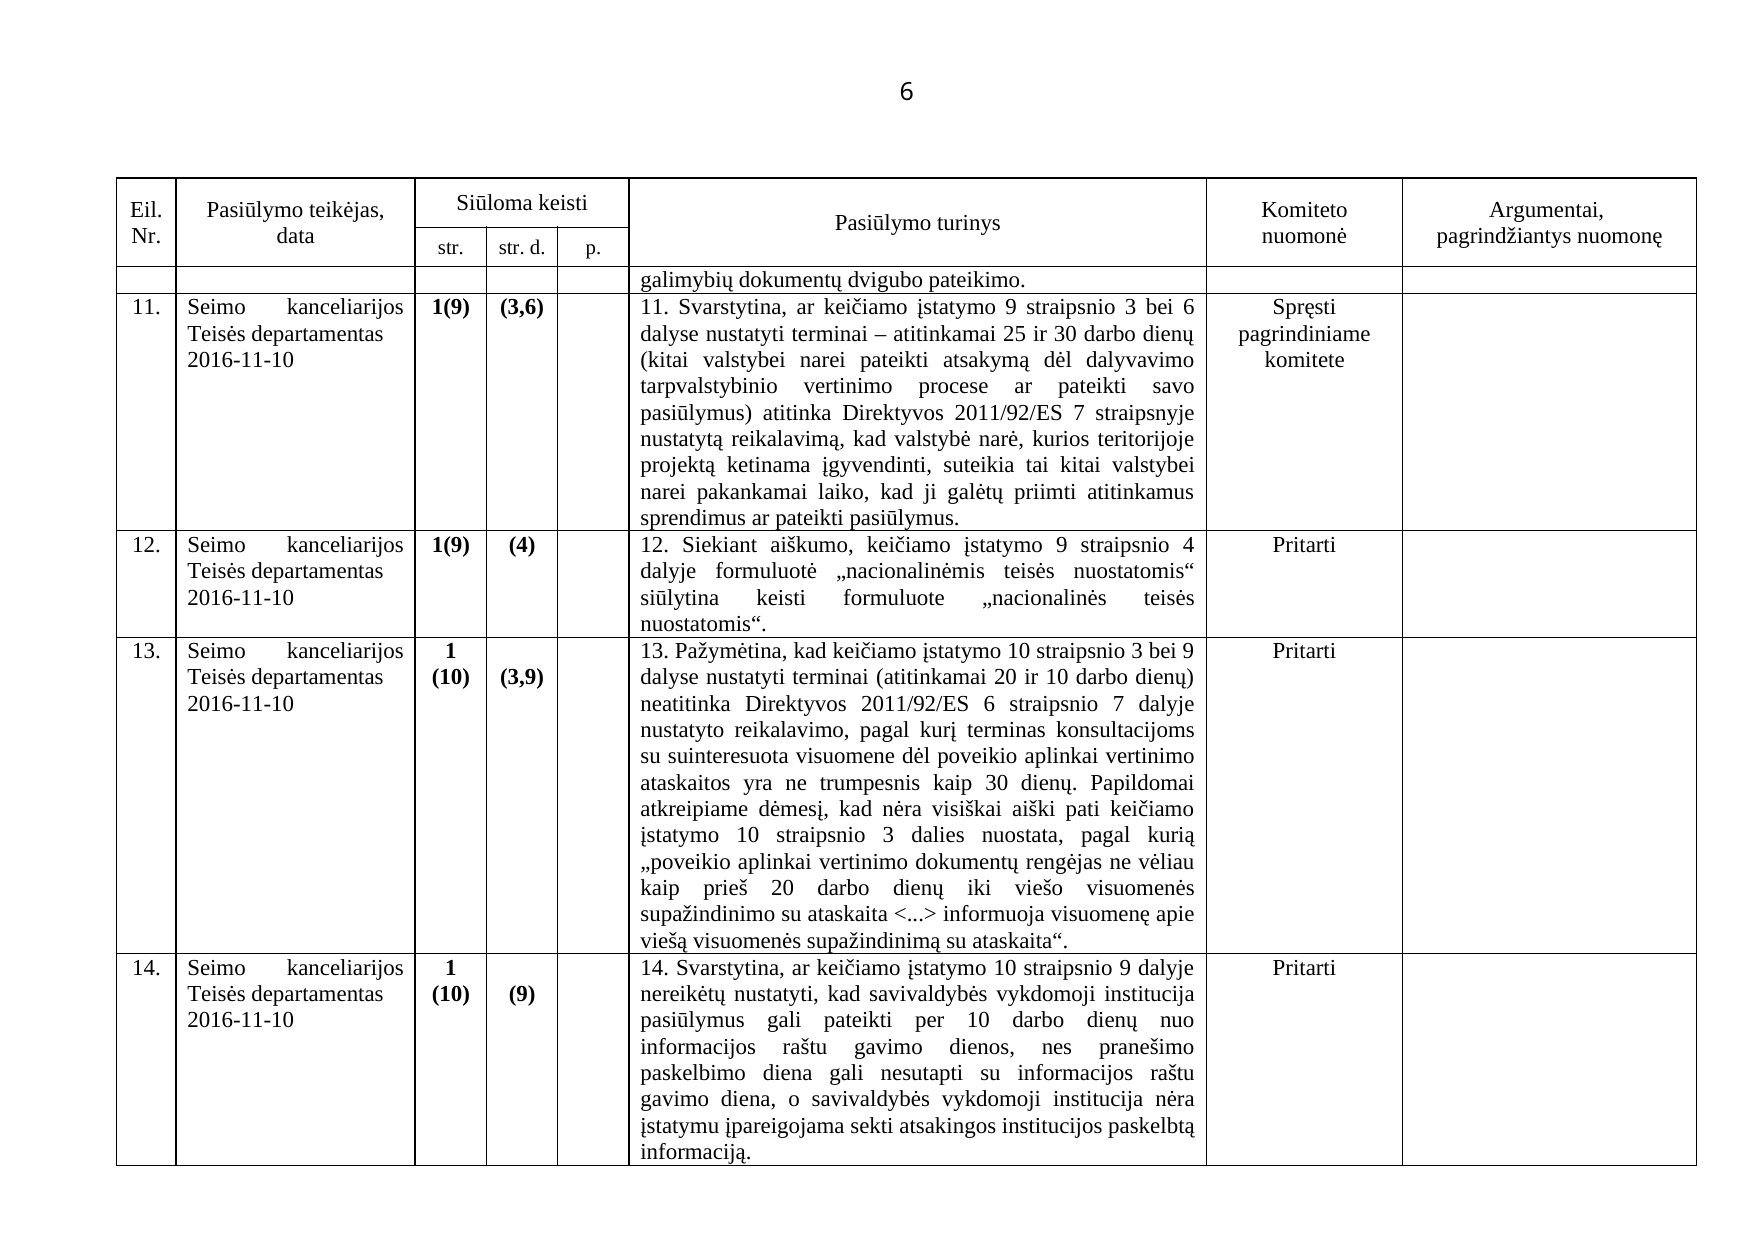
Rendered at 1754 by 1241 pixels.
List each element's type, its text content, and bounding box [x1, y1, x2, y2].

table_cell Spręsti pagrindiniame komitete [1207, 294, 1402, 530]
table_cell [1403, 954, 1696, 1164]
table_cell [117, 267, 175, 293]
table_header Siūloma keisti [416, 179, 628, 226]
table_cell 1(9) [416, 531, 486, 636]
table_cell 1(9) [416, 294, 486, 530]
table_cell (3,6) [487, 294, 557, 530]
table_cell [558, 954, 628, 1164]
table_cell [1403, 638, 1696, 953]
table_header Pasiūlymo teikėjas, data [177, 179, 414, 266]
table_cell str. [416, 228, 486, 266]
table_cell Seimo kanceliarijos Teisės departamentas 2016-11-10 [177, 294, 414, 530]
table_cell 13. [117, 638, 175, 953]
table_header Argumentai, pagrindžiantys nuomonę [1403, 179, 1696, 266]
table_header Komiteto nuomonė [1207, 179, 1402, 266]
table_cell [1207, 267, 1402, 293]
table_cell 13. Pažymėtina, kad keičiamo įstatymo 10 straipsnio 3 bei 9 dalyse nustatyti terminai (atitinkamai 20 ir 10 darbo dienų) neatitinka Direktyvos 2011/92/ES 6 straipsnio 7 dalyje nustatyto reikalavimo, pagal kurį terminas konsultacijoms su suinteresuota visuomene dėl poveikio aplinkai vertinimo ataskaitos yra ne trumpesnis kaip 30 dienų. Papildomai atkreipiame dėmesį, kad nėra visiškai aiški pati keičiamo įstatymo 10 straipsnio 3 dalies nuostata, pagal kurią „poveikio aplinkai vertinimo dokumentų rengėjas ne vėliau kaip prieš 20 darbo dienų iki viešo visuomenės supažindinimo su ataskaita <...> informuoja visuomenę apie viešą visuomenės supažindinimą su ataskaita“. [630, 638, 1206, 953]
table_cell (9) [487, 954, 557, 1164]
table_cell 12. [117, 531, 175, 636]
table_cell 14. Svarstytina, ar keičiamo įstatymo 10 straipsnio 9 dalyje nereikėtų nustatyti, kad savivaldybės vykdomoji institucija pasiūlymus gali pateikti per 10 darbo dienų nuo informacijos raštu gavimo dienos, nes pranešimo paskelbimo diena gali nesutapti su informacijos raštu gavimo diena, o savivaldybės vykdomoji institucija nėra įstatymu įpareigojama sekti atsakingos institucijos paskelbtą informaciją. [630, 954, 1206, 1164]
table_cell [558, 294, 628, 530]
table_cell 1 (10) [416, 954, 486, 1164]
table_cell Pritarti [1207, 954, 1402, 1164]
table_header Pasiūlymo turinys [630, 179, 1206, 266]
table_cell (4) [487, 531, 557, 636]
table_header Eil. Nr. [117, 179, 175, 266]
table_cell galimybių dokumentų dvigubo pateikimo. [630, 267, 1206, 293]
table_cell 11. Svarstytina, ar keičiamo įstatymo 9 straipsnio 3 bei 6 dalyse nustatyti terminai – atitinkamai 25 ir 30 darbo dienų (kitai valstybei narei pateikti atsakymą dėl dalyvavimo tarpvalstybinio vertinimo procese ar pateikti savo pasiūlymus) atitinka Direktyvos 2011/92/ES 7 straipsnyje nustatytą reikalavimą, kad valstybė narė, kurios teritorijoje projektą ketinama įgyvendinti, suteikia tai kitai valstybei narei pakankamai laiko, kad ji galėtų priimti atitinkamus sprendimus ar pateikti pasiūlymus. [630, 294, 1206, 530]
table_cell Seimo kanceliarijos Teisės departamentas 2016-11-10 [177, 954, 414, 1164]
table_cell Pritarti [1207, 638, 1402, 953]
table_cell [177, 267, 414, 293]
table_cell 11. [117, 294, 175, 530]
table_cell [558, 267, 628, 293]
table_cell 14. [117, 954, 175, 1164]
table_cell 12. Siekiant aiškumo, keičiamo įstatymo 9 straipsnio 4 dalyje formuluotė „nacionalinėmis teisės nuostatomis“ siūlytina keisti formuluote „nacionalinės teisės nuostatomis“. [630, 531, 1206, 636]
table_cell str. d. [487, 228, 557, 266]
table_cell 1 (10) [416, 638, 486, 953]
table_cell [1403, 267, 1696, 293]
table_cell Pritarti [1207, 531, 1402, 636]
table_cell [1403, 531, 1696, 636]
table_cell p. [558, 228, 628, 266]
table_cell (3,9) [487, 638, 557, 953]
table_cell [416, 267, 486, 293]
table_cell Seimo kanceliarijos Teisės departamentas 2016-11-10 [177, 638, 414, 953]
table_cell [558, 531, 628, 636]
table_cell Seimo kanceliarijos Teisės departamentas 2016-11-10 [177, 531, 414, 636]
table_cell [558, 638, 628, 953]
table_cell [1403, 294, 1696, 530]
table_cell [487, 267, 557, 293]
